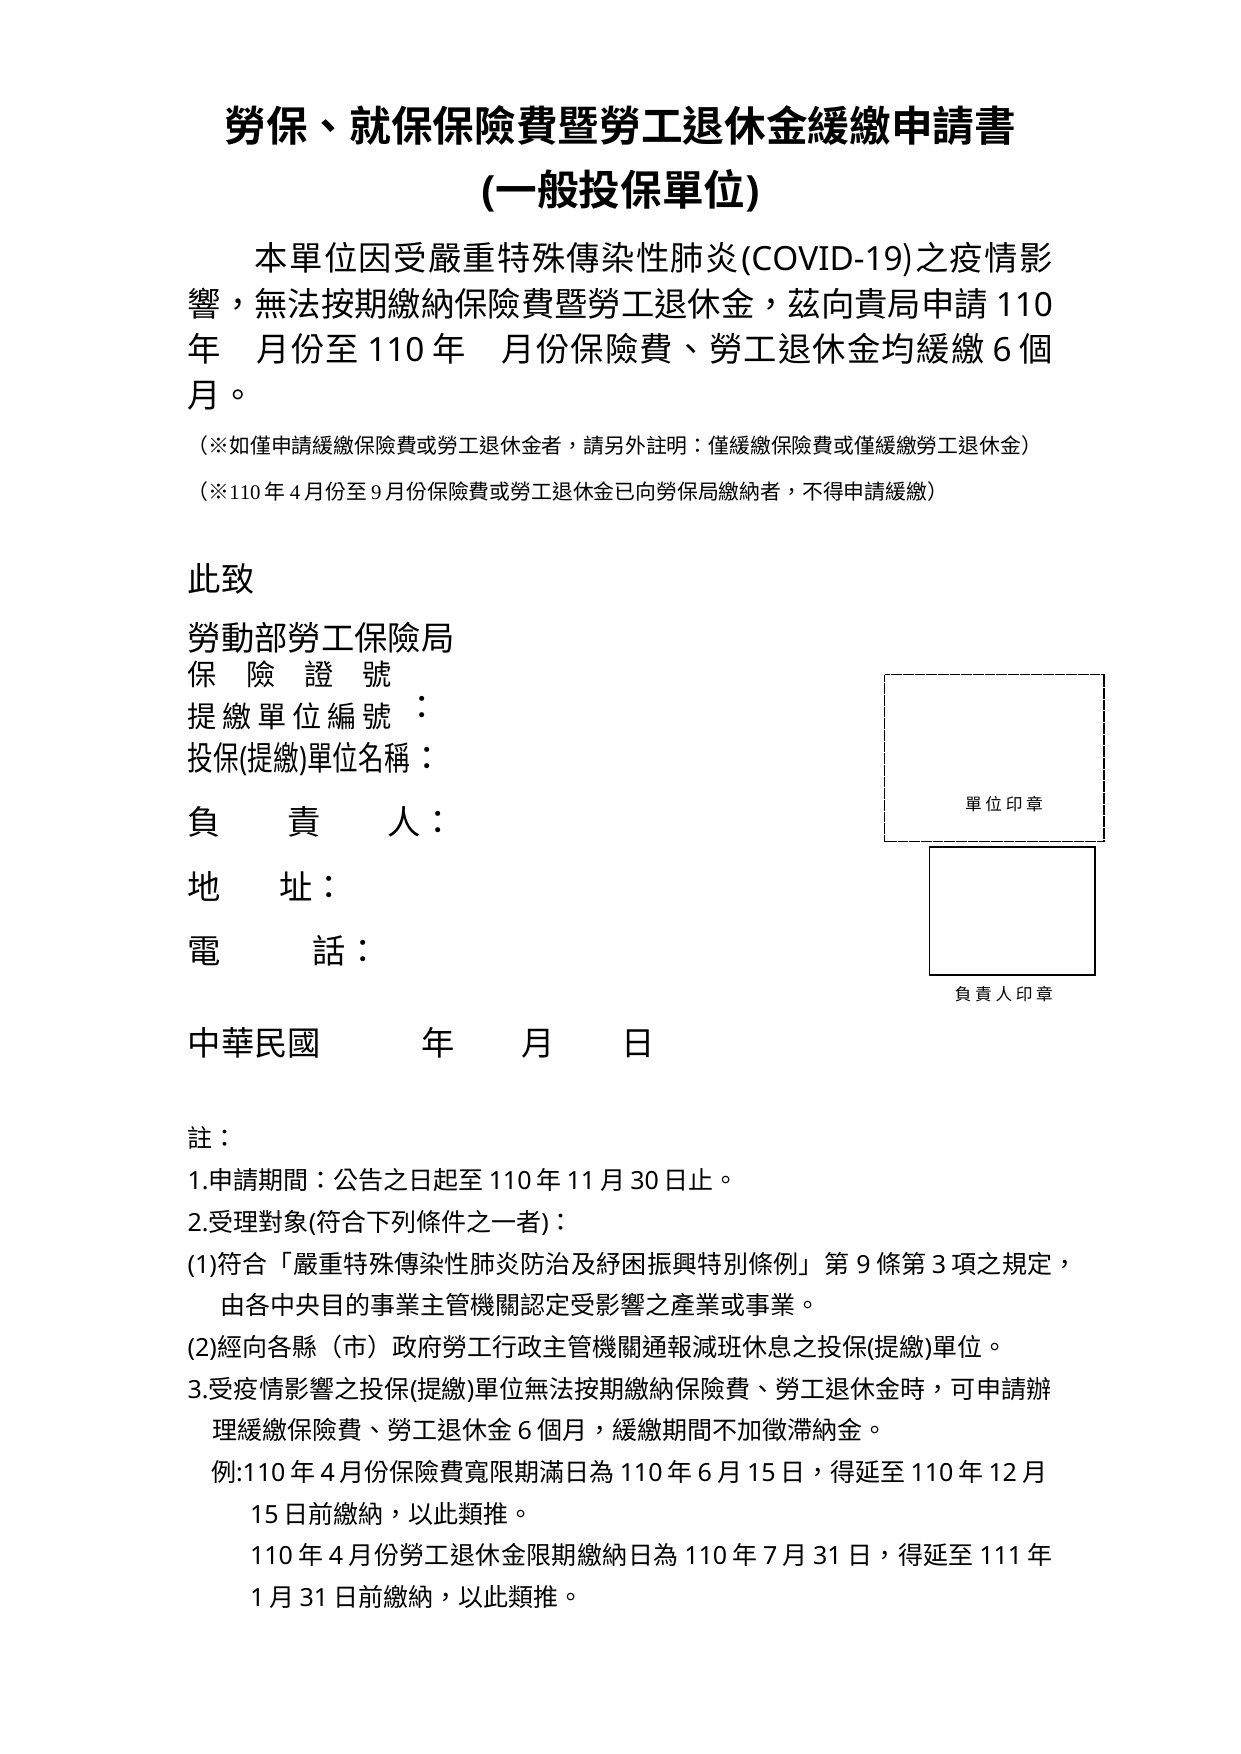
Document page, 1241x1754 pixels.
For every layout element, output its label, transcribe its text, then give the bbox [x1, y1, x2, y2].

text (一般投保單位) [187, 169, 1053, 215]
text 單 位 印 章 [944, 791, 1063, 815]
text 保 險 證 號提繳單位編號 ： [187, 663, 1053, 733]
text 本單位因受嚴重特殊傳染性肺炎(COVID-19)之疫情影響，無法按期繳納保險費暨勞工退休金，茲向貴局申請110年 月份至110年 月份保險費、勞工退休金均緩繳6個月。 [187, 233, 1053, 417]
text 註： [187, 1111, 1053, 1156]
text （※110年4月份至9月份保險費或勞工退休金已向勞保局繳納者，不得申請緩繳） [187, 463, 1053, 508]
text 中華民國 年 月 日 [187, 1019, 1053, 1065]
text 負 責 人 印 章 [944, 981, 1063, 1005]
text 15日前繳納，以此類推。 [250, 1490, 1053, 1531]
text 此致 [188, 554, 1053, 600]
text 1.申請期間：公告之日起至110年11月30日止。 [187, 1156, 1053, 1198]
text 地址： [187, 863, 929, 908]
text 3.受疫情影響之投保(提繳)單位無法按期繳納保險費、勞工退休金時，可申請辦理緩繳保險費、勞工退休金6個月，緩繳期間不加徵滯納金。 [187, 1365, 1053, 1448]
text (2)經向各縣（市）政府勞工行政主管機關通報減班休息之投保(提繳)單位。 [187, 1323, 1053, 1365]
text 投保(提繳)單位名稱： [188, 733, 884, 779]
text 負 責 人： [187, 798, 1053, 844]
text 電 話： [187, 927, 929, 973]
text 2.受理對象(符合下列條件之一者)： [187, 1198, 1053, 1240]
text (1)符合「嚴重特殊傳染性肺炎防治及紓困振興特別條例」第9條第3項之規定，由各中央目的事業主管機關認定受影響之產業或事業。 [187, 1240, 1053, 1323]
text 110年4月份勞工退休金限期繳納日為110年7月31日，得延至111年1月31日前繳納，以此類推。 [250, 1531, 1053, 1615]
text 例:110年4月份保險費寬限期滿日為110年6月15日，得延至110年12月 [211, 1448, 1053, 1490]
text 勞動部勞工保險局 [188, 600, 1053, 663]
text （※如僅申請緩繳保險費或勞工退休金者，請另外註明：僅緩繳保險費或僅緩繳勞工退休金） [187, 417, 1053, 463]
text 勞保、就保保險費暨勞工退休金緩繳申請書 [187, 104, 1053, 150]
